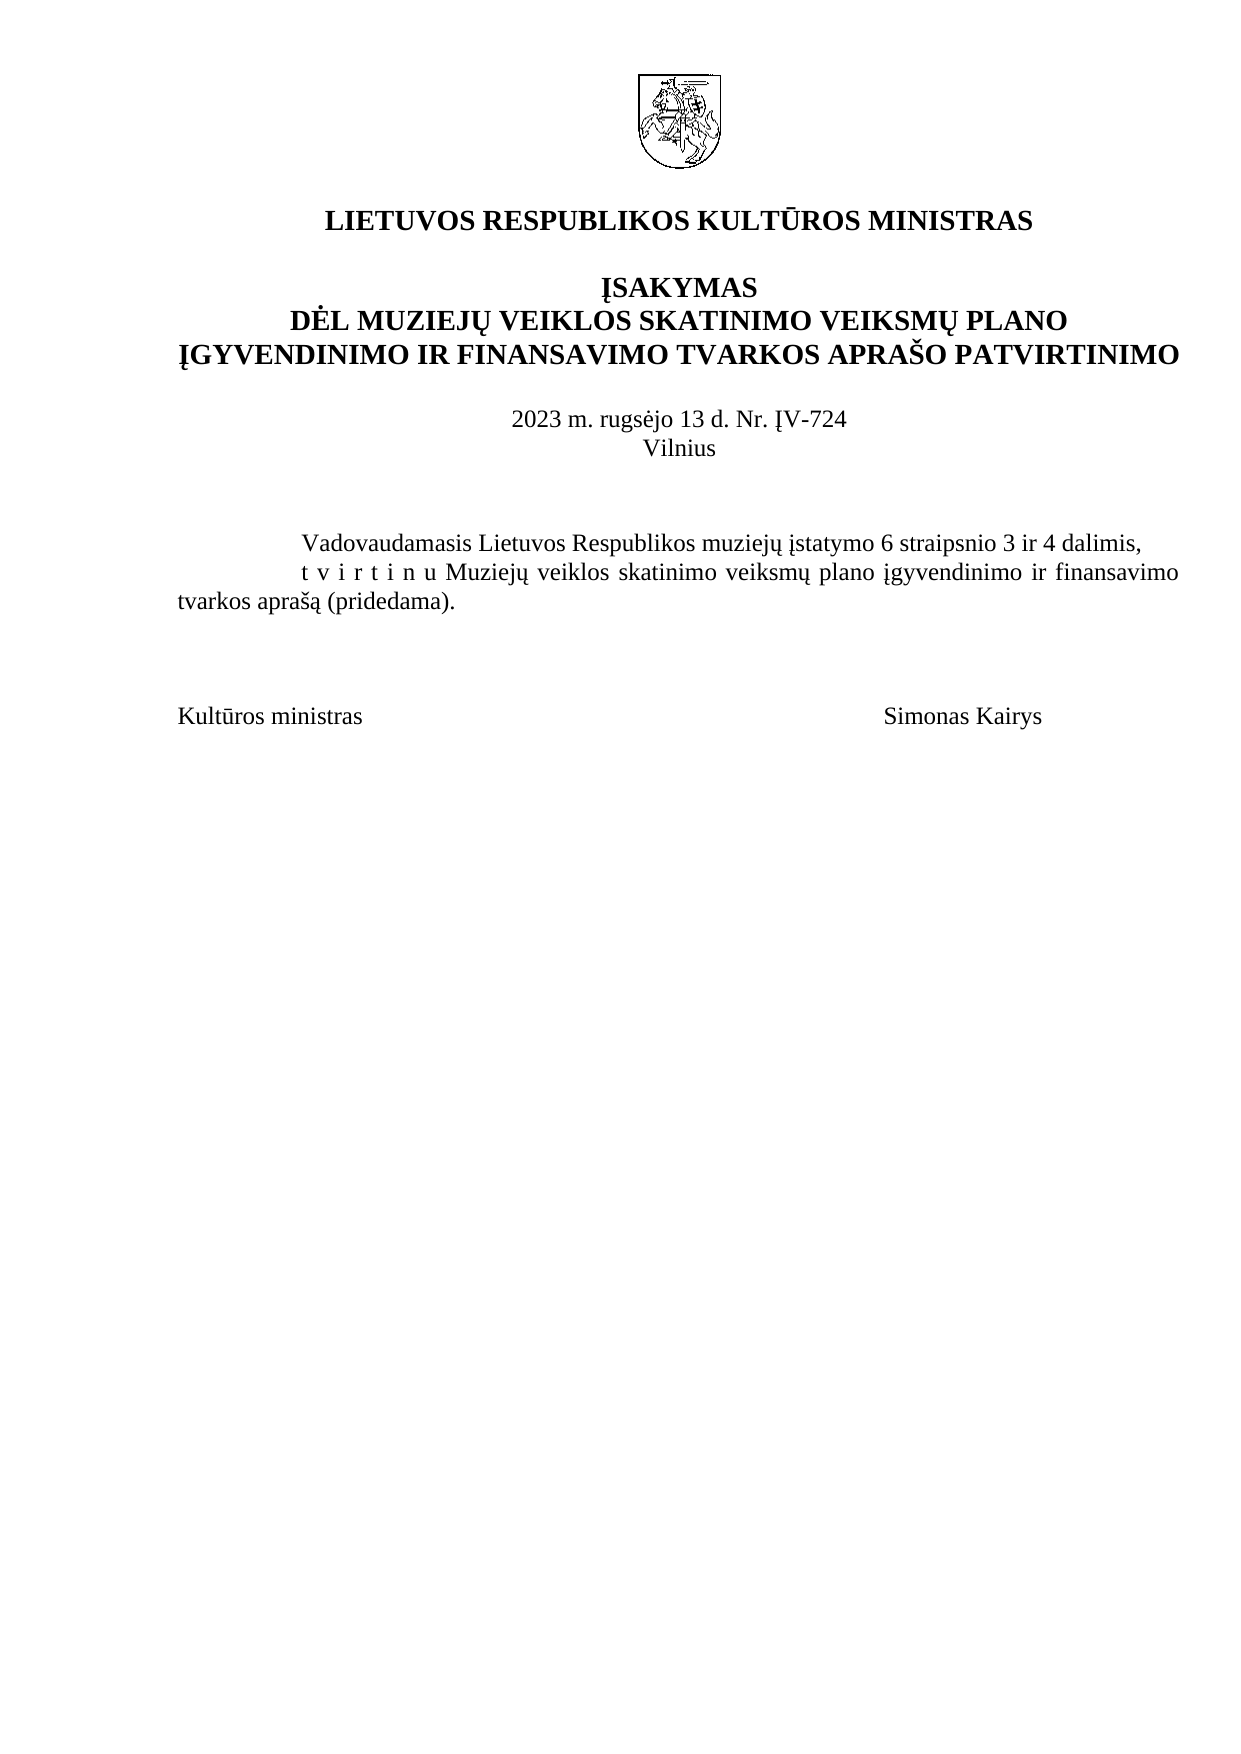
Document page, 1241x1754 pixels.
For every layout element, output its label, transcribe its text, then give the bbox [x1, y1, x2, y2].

text LIETUVOS RESPUBLIKOS KULTŪROS MINISTRAS [177, 203, 1181, 236]
text Kultūros ministras Simonas Kairys [177, 701, 1181, 730]
text DĖL muziejų veiklos skatinimo veiksmų plano įgyvendinimo ir finaNsavimo tvarkos aprašo patvirtinimo [177, 303, 1181, 370]
text ĮSAKYMAS [177, 270, 1181, 303]
text Vilnius [177, 433, 1181, 461]
text 2023 m. rugsėjo 13 d. Nr. ĮV-724 [177, 404, 1181, 433]
text Vadovaudamasis Lietuvos Respublikos muziejų įstatymo 6 straipsnio 3 ir 4 dalimis, [177, 528, 1181, 557]
text t v i r t i n u Muziejų veiklos skatinimo veiksmų plano įgyvendinimo ir finansavimo tvarkos aprašą (pridedama). [177, 557, 1181, 615]
